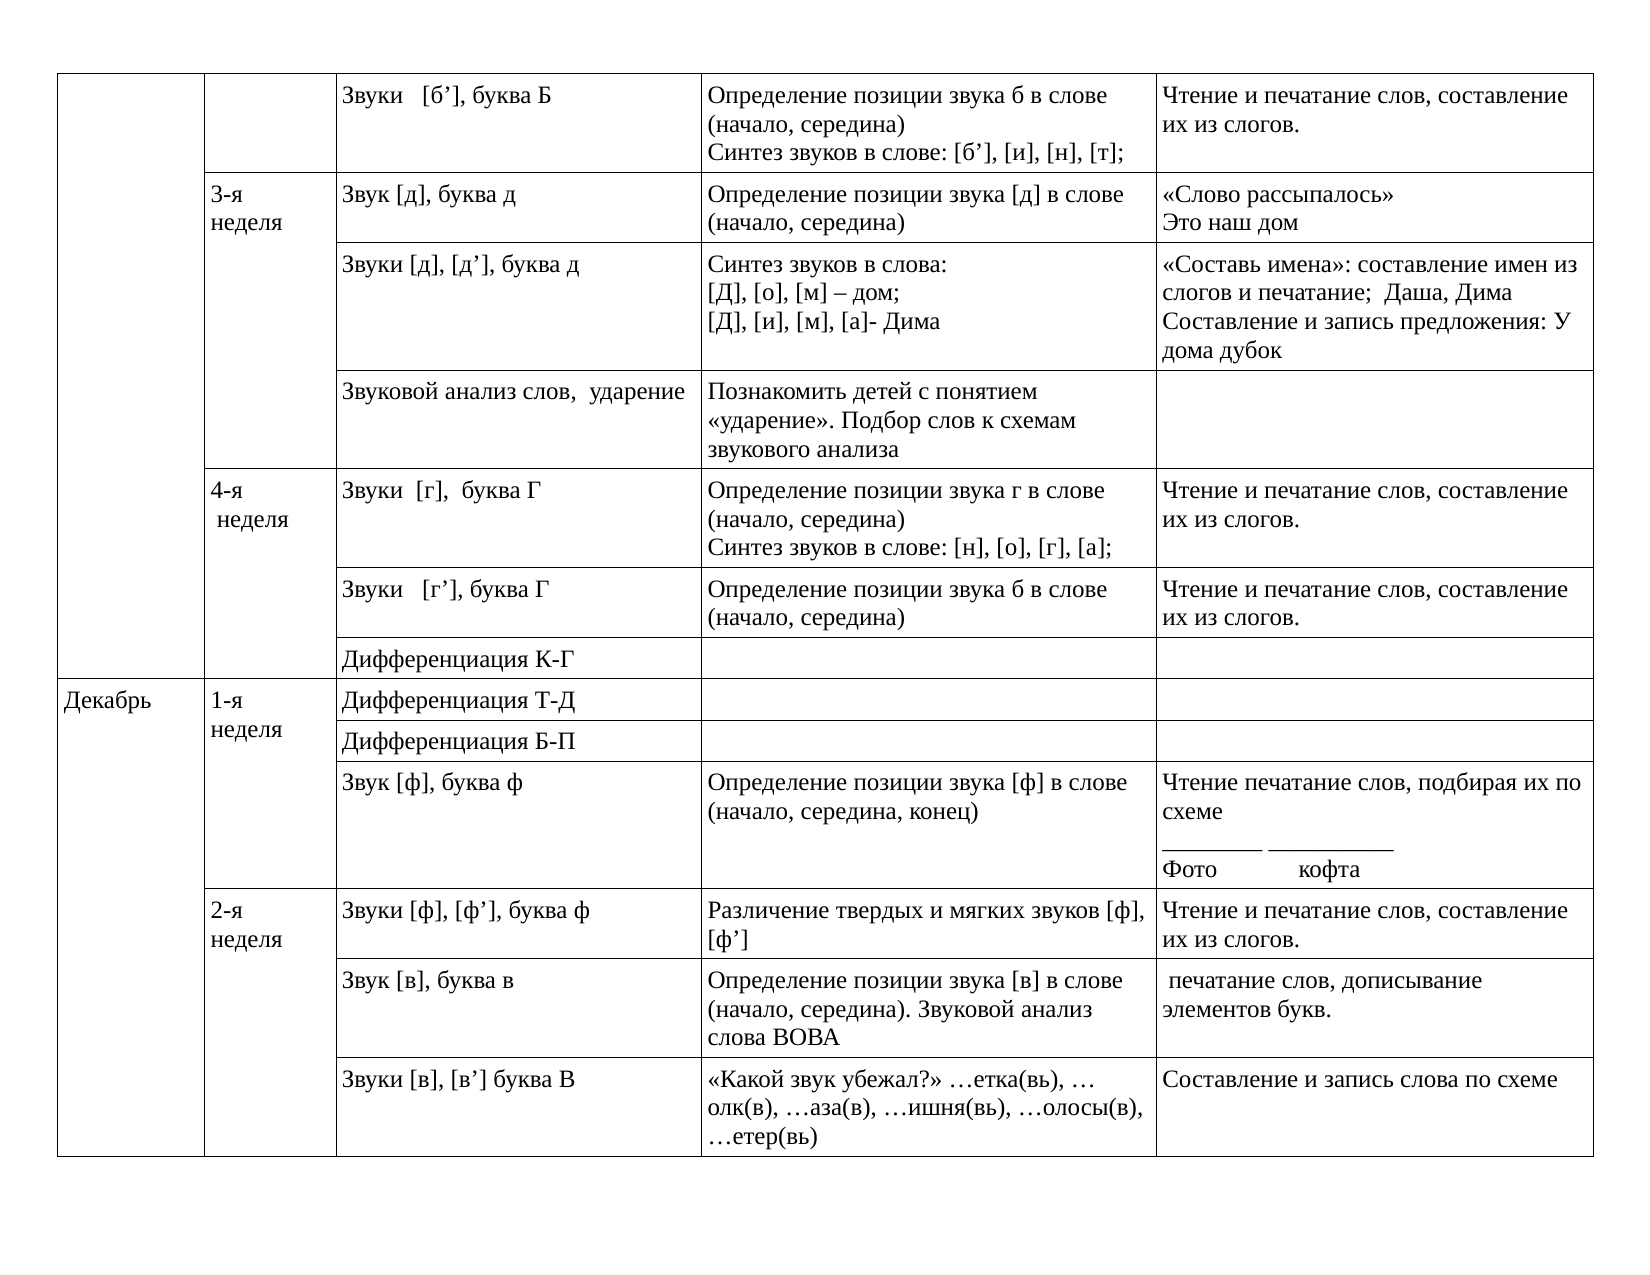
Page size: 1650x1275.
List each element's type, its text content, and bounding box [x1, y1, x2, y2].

table_cell Чтение и печатание слов, составление их из слогов. [1157, 74, 1593, 172]
table_cell «Составь имена»: составление имен из слогов и печатание; Даша, Дима Составление и запись предложения: У дома дубок [1157, 243, 1593, 369]
table_cell [702, 721, 1156, 761]
table_cell [702, 638, 1156, 678]
table_cell «Слово рассыпалось» Это наш дом [1157, 173, 1593, 242]
table_cell [702, 679, 1156, 719]
table_cell Звуки [в], [в’] буква В [337, 1058, 701, 1156]
table_cell Познакомить детей с понятием «ударение». Подбор слов к схемам звукового анализа [702, 371, 1156, 468]
table_cell 3-я неделя [205, 173, 336, 468]
table_cell Декабрь [58, 679, 204, 1156]
table_cell Синтез звуков в слова: [Д], [о], [м] – дом; [Д], [и], [м], [а]- Дима [702, 243, 1156, 369]
table_cell Определение позиции звука б в слове (начало, середина) [702, 568, 1156, 637]
table_cell [1157, 721, 1593, 761]
table_cell Дифференциация К-Г [337, 638, 701, 678]
table_cell Определение позиции звука [в] в слове (начало, середина). Звуковой анализ слова ВОВА [702, 959, 1156, 1057]
table_cell Звуковой анализ слов, ударение [337, 371, 701, 468]
table_cell Определение позиции звука [ф] в слове (начало, середина, конец) [702, 762, 1156, 888]
table_cell [1157, 638, 1593, 678]
table_cell Звук [ф], буква ф [337, 762, 701, 888]
table_cell Различение твердых и мягких звуков [ф], [ф’] [702, 889, 1156, 958]
table_cell печатание слов, дописывание элементов букв. [1157, 959, 1593, 1057]
table_cell 2-я неделя [205, 889, 336, 1156]
table_cell Чтение и печатание слов, составление их из слогов. [1157, 889, 1593, 958]
table_cell «Какой звук убежал?» …етка(вь), …олк(в), …аза(в), …ишня(вь), …олосы(в), …етер(вь) [702, 1058, 1156, 1156]
table_cell Звуки [д], [д’], буква д [337, 243, 701, 369]
table_cell Звуки [г], буква Г [337, 469, 701, 567]
table_cell Определение позиции звука г в слове (начало, середина) Синтез звуков в слове: [н], [о], [г], [а]; [702, 469, 1156, 567]
table_cell Чтение и печатание слов, составление их из слогов. [1157, 469, 1593, 567]
table_cell [1157, 371, 1593, 468]
table_cell [205, 74, 336, 172]
table_cell Звук [д], буква д [337, 173, 701, 242]
table_cell Определение позиции звука [д] в слове (начало, середина) [702, 173, 1156, 242]
table_cell Дифференциация Т-Д [337, 679, 701, 719]
table_cell 4-я неделя [205, 469, 336, 678]
table_cell Звуки [б’], буква Б [337, 74, 701, 172]
table_cell [58, 74, 204, 678]
table_cell Дифференциация Б-П [337, 721, 701, 761]
table_cell [1157, 679, 1593, 719]
table_cell Чтение и печатание слов, составление их из слогов. [1157, 568, 1593, 637]
table_cell Звук [в], буква в [337, 959, 701, 1057]
table_cell Чтение печатание слов, подбирая их по схеме ________ __________ Фото кофта [1157, 762, 1593, 888]
table_cell Составление и запись слова по схеме [1157, 1058, 1593, 1156]
table_cell Звуки [ф], [ф’], буква ф [337, 889, 701, 958]
table_cell Звуки [г’], буква Г [337, 568, 701, 637]
table_cell Определение позиции звука б в слове (начало, середина) Синтез звуков в слове: [б’], [и], [н], [т]; [702, 74, 1156, 172]
table_cell 1-я неделя [205, 679, 336, 888]
